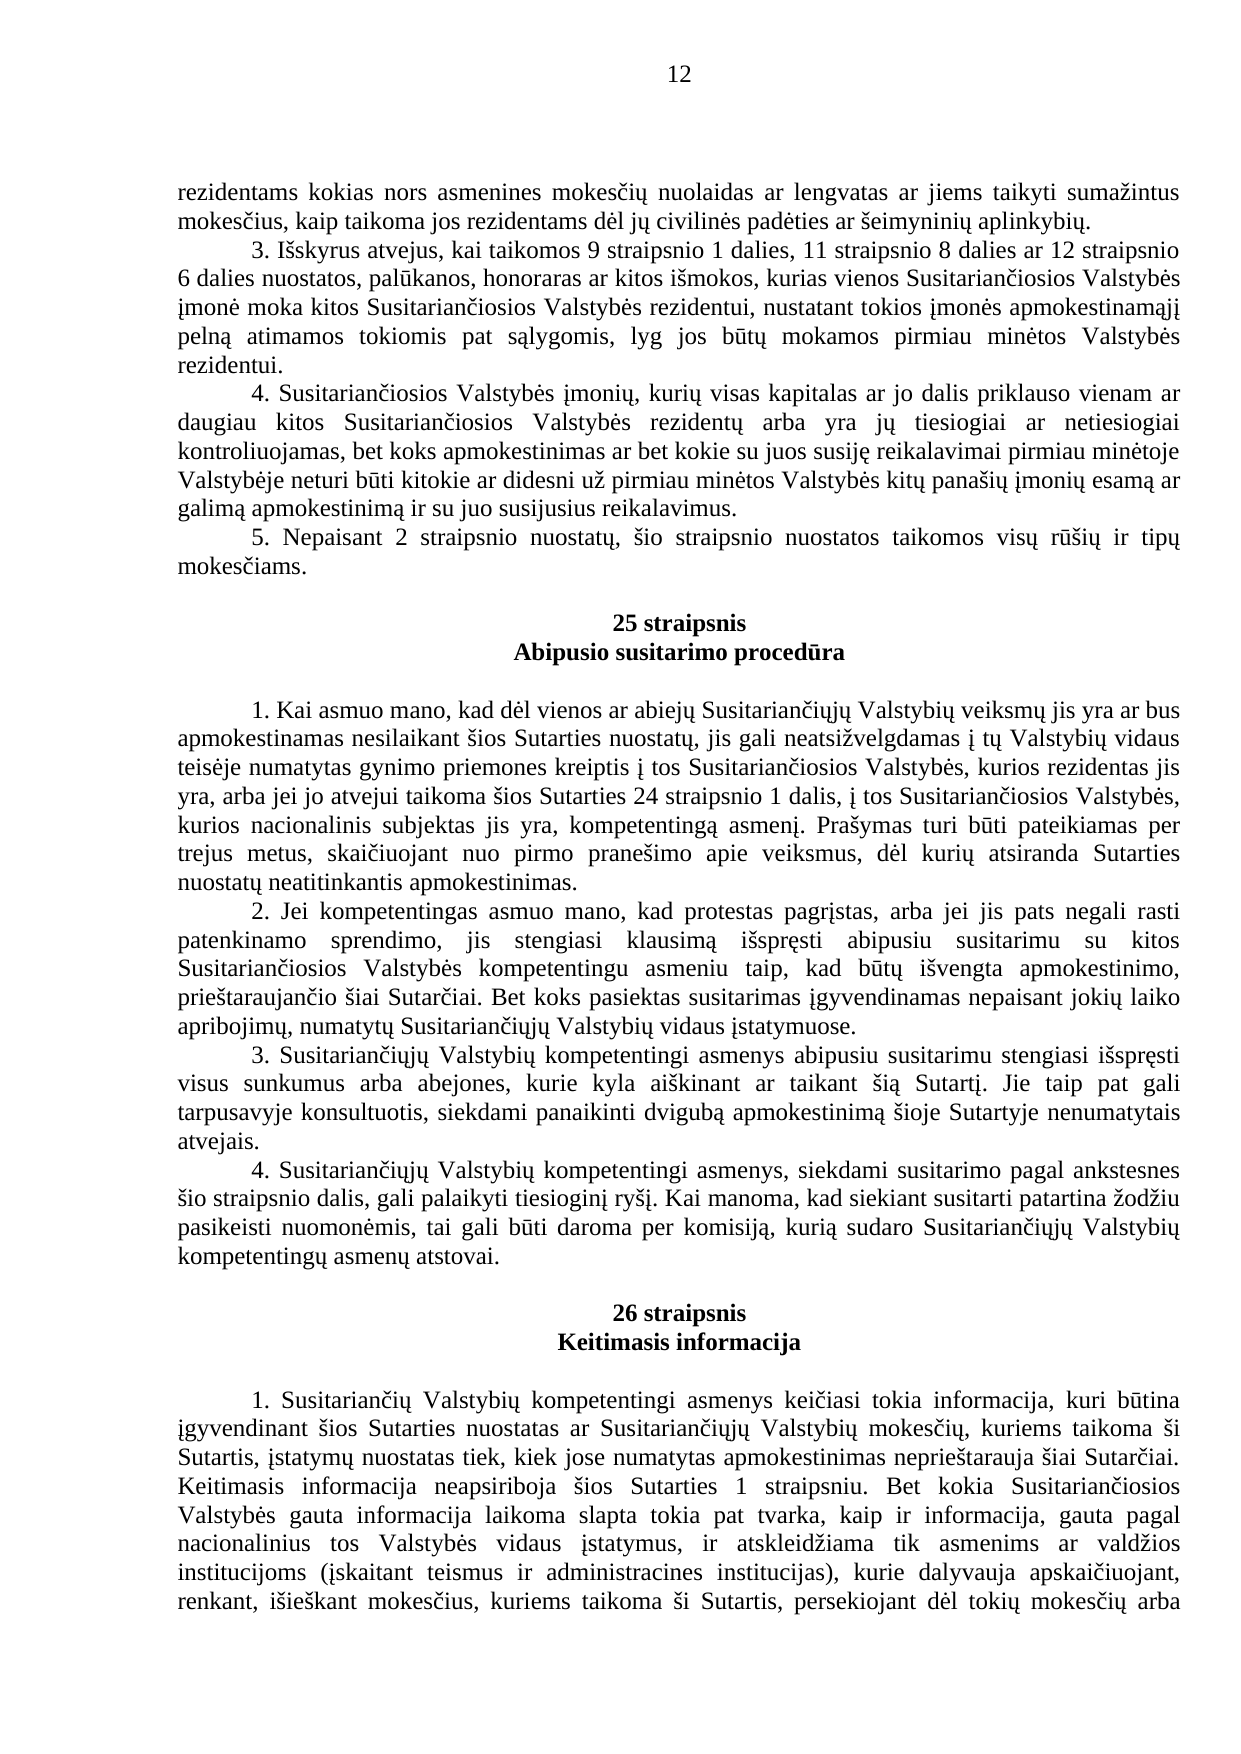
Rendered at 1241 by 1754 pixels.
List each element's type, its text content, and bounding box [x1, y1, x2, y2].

text 5. Nepaisant 2 straipsnio nuostatų, šio straipsnio nuostatos taikomos visų rūšių ir tipų mokesčiams. [177, 522, 1181, 580]
text Keitimasis informacija [177, 1327, 1181, 1356]
text 4. Susitariančiųjų Valstybių kompetentingi asmenys, siekdami susitarimo pagal ankstesnes šio straipsnio dalis, gali palaikyti tiesioginį ryšį. Kai manoma, kad siekiant susitarti patartina žodžiu pasikeisti nuomonėmis, tai gali būti daroma per komisiją, kurią sudaro Susitariančiųjų Valstybių kompetentingų asmenų atstovai. [177, 1155, 1181, 1270]
text 3. Išskyrus atvejus, kai taikomos 9 straipsnio 1 dalies, 11 straipsnio 8 dalies ar 12 straipsnio 6 dalies nuostatos, palūkanos, honoraras ar kitos išmokos, kurias vienos Susitariančiosios Valstybės įmonė moka kitos Susitariančiosios Valstybės rezidentui, nustatant tokios įmonės apmokestinamąjį pelną atimamos tokiomis pat sąlygomis, lyg jos būtų mokamos pirmiau minėtos Valstybės rezidentui. [177, 235, 1181, 378]
text 4. Susitariančiosios Valstybės įmonių, kurių visas kapitalas ar jo dalis priklauso vienam ar daugiau kitos Susitariančiosios Valstybės rezidentų arba yra jų tiesiogiai ar netiesiogiai kontroliuojamas, bet koks apmokestinimas ar bet kokie su juos susiję reikalavimai pirmiau minėtoje Valstybėje neturi būti kitokie ar didesni už pirmiau minėtos Valstybės kitų panašių įmonių esamą ar galimą apmokestinimą ir su juo susijusius reikalavimus. [177, 378, 1181, 522]
text 1. Kai asmuo mano, kad dėl vienos ar abiejų Susitariančiųjų Valstybių veiksmų jis yra ar bus apmokestinamas nesilaikant šios Sutarties nuostatų, jis gali neatsižvelgdamas į tų Valstybių vidaus teisėje numatytas gynimo priemones kreiptis į tos Susitariančiosios Valstybės, kurios rezidentas jis yra, arba jei jo atvejui taikoma šios Sutarties 24 straipsnio 1 dalis, į tos Susitariančiosios Valstybės, kurios nacionalinis subjektas jis yra, kompetentingą asmenį. Prašymas turi būti pateikiamas per trejus metus, skaičiuojant nuo pirmo pranešimo apie veiksmus, dėl kurių atsiranda Sutarties nuostatų neatitinkantis apmokestinimas. [177, 695, 1181, 896]
text 3. Susitariančiųjų Valstybių kompetentingi asmenys abipusiu susitarimu stengiasi išspręsti visus sunkumus arba abejones, kurie kyla aiškinant ar taikant šią Sutartį. Jie taip pat gali tarpusavyje konsultuotis, siekdami panaikinti dvigubą apmokestinimą šioje Sutartyje nenumatytais atvejais. [177, 1040, 1181, 1155]
text 25 straipsnis [177, 608, 1181, 637]
text rezidentams kokias nors asmenines mokesčių nuolaidas ar lengvatas ar jiems taikyti sumažintus mokesčius, kaip taikoma jos rezidentams dėl jų civilinės padėties ar šeimyninių aplinkybių. [177, 177, 1181, 235]
text 1. Susitariančių Valstybių kompetentingi asmenys keičiasi tokia informacija, kuri būtina įgyvendinant šios Sutarties nuostatas ar Susitariančiųjų Valstybių mokesčių, kuriems taikoma ši Sutartis, įstatymų nuostatas tiek, kiek jose numatytas apmokestinimas neprieštarauja šiai Sutarčiai. Keitimasis informacija neapsiriboja šios Sutarties 1 straipsniu. Bet kokia Susitariančiosios Valstybės gauta informacija laikoma slapta tokia pat tvarka, kaip ir informacija, gauta pagal nacionalinius tos Valstybės vidaus įstatymus, ir atskleidžiama tik asmenims ar valdžios institucijoms (įskaitant teismus ir administracines institucijas), kurie dalyvauja apskaičiuojant, renkant, išieškant mokesčius, kuriems taikoma ši Sutartis, persekiojant dėl tokių mokesčių arba [177, 1385, 1181, 1615]
text Abipusio susitarimo procedūra [177, 637, 1181, 666]
text 2. Jei kompetentingas asmuo mano, kad protestas pagrįstas, arba jei jis pats negali rasti patenkinamo sprendimo, jis stengiasi klausimą išspręsti abipusiu susitarimu su kitos Susitariančiosios Valstybės kompetentingu asmeniu taip, kad būtų išvengta apmokestinimo, prieštaraujančio šiai Sutarčiai. Bet koks pasiektas susitarimas įgyvendinamas nepaisant jokių laiko apribojimų, numatytų Susitariančiųjų Valstybių vidaus įstatymuose. [177, 896, 1181, 1040]
text 26 straipsnis [177, 1298, 1181, 1327]
